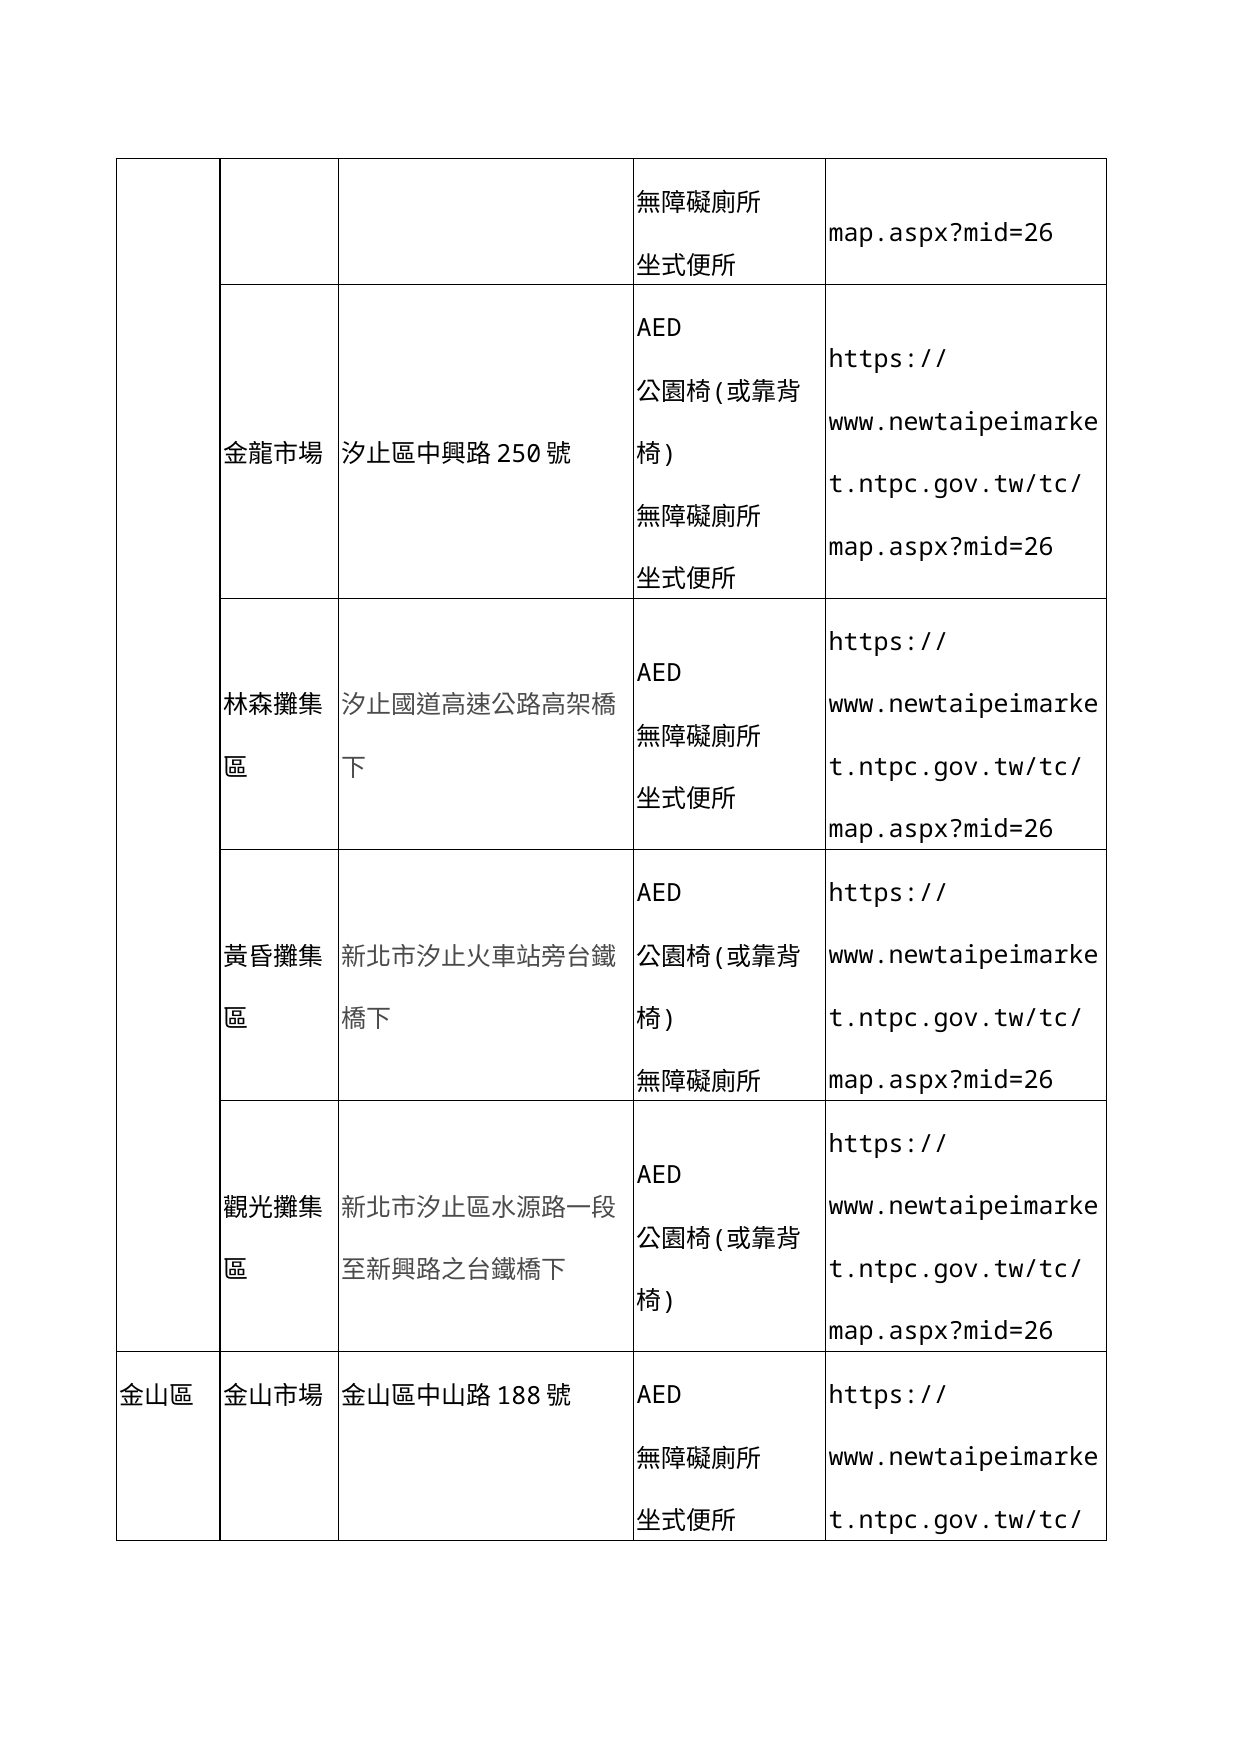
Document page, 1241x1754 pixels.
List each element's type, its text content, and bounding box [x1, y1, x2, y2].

table_cell https://www.newtaipeimarket.ntpc.gov.tw/tc/map.aspx?mid=26 [826, 285, 1106, 598]
table_cell 金龍市場 [221, 285, 338, 598]
table_cell AED 公園椅(或靠背椅) 無障礙廁所 坐式便所 [634, 285, 825, 598]
table_cell https://www.newtaipeimarket.ntpc.gov.tw/tc/map.aspx?mid=26 [826, 850, 1106, 1100]
table_cell AED 無障礙廁所 坐式便所 [634, 1352, 825, 1539]
table_cell 林森攤集區 [221, 599, 338, 849]
table_cell https://www.newtaipeimarket.ntpc.gov.tw/tc/map.aspx?mid=26 [826, 599, 1106, 849]
table_cell https://www.newtaipeimarket.ntpc.gov.tw/tc/ [826, 1352, 1106, 1539]
table_cell 金山區中山路188號 [339, 1352, 633, 1539]
table_cell map.aspx?mid=26 [826, 159, 1106, 284]
table_cell [221, 159, 338, 284]
table_cell 汐止國道高速公路高架橋下 [339, 599, 633, 849]
table_cell AED 公園椅(或靠背椅) [634, 1101, 825, 1351]
table_cell 金山市場 [221, 1352, 338, 1539]
table_cell 無障礙廁所 坐式便所 [634, 159, 825, 284]
table_cell AED 無障礙廁所 坐式便所 [634, 599, 825, 849]
table_cell 新北市汐止火車站旁台鐵橋下 [339, 850, 633, 1100]
table_cell 觀光攤集區 [221, 1101, 338, 1351]
table_cell [117, 159, 219, 1351]
table_cell 汐止區中興路250號 [339, 285, 633, 598]
table_cell AED 公園椅(或靠背椅) 無障礙廁所 [634, 850, 825, 1100]
table_cell 金山區 [117, 1352, 219, 1539]
table_cell https://www.newtaipeimarket.ntpc.gov.tw/tc/map.aspx?mid=26 [826, 1101, 1106, 1351]
table_cell 新北市汐止區水源路一段至新興路之台鐵橋下 [339, 1101, 633, 1351]
table_cell 黃昏攤集區 [221, 850, 338, 1100]
table_cell [339, 159, 633, 284]
